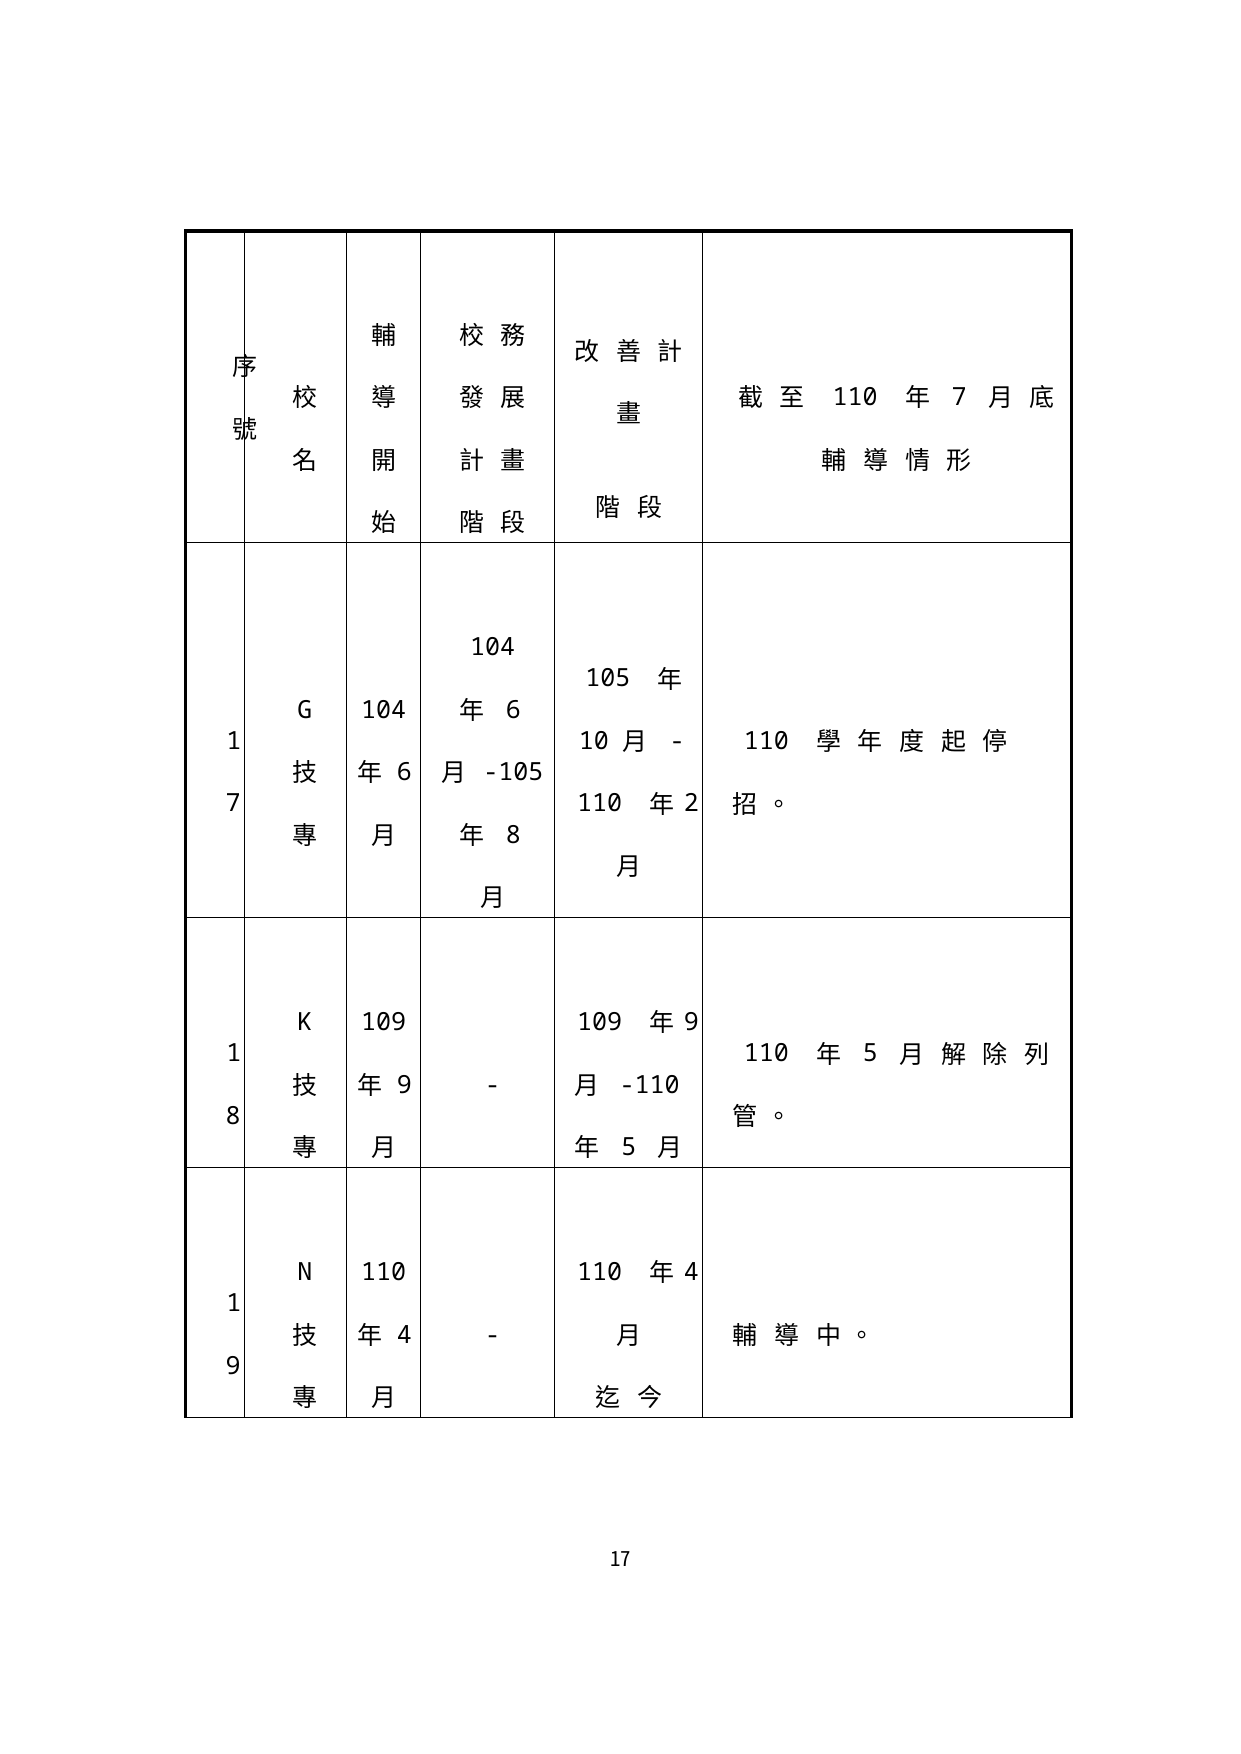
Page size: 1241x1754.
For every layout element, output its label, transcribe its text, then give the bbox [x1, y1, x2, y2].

table_cell 110年5月解除列管。 [703, 918, 1070, 1167]
table_header 校務發展 計畫階段 [421, 233, 554, 542]
table_cell 109年9月-110年5月 [555, 918, 702, 1167]
table_cell 18 [187, 918, 244, 1167]
table_cell N技專 [245, 1168, 346, 1417]
table_cell 104年6月 [347, 543, 420, 917]
table_cell 輔導中。 [703, 1168, 1070, 1417]
table_cell 110學年度起停招。 [703, 543, 1070, 917]
table_cell 109年9月 [347, 918, 420, 1167]
table_cell G技專 [245, 543, 346, 917]
table_cell 110年4月 [347, 1168, 420, 1417]
table_cell 110年4月 迄今 [555, 1168, 702, 1417]
table_cell 17 [187, 543, 244, 917]
table_header 改善計畫 階段 [555, 233, 702, 542]
table_header 截至110年7月底輔導情形 [703, 233, 1070, 542]
table_header 輔導開始 [347, 233, 420, 542]
table_cell - [421, 918, 554, 1167]
table_cell - [421, 1168, 554, 1417]
table_cell 105年10月-110年2月 [555, 543, 702, 917]
table_header 序號 [187, 233, 244, 542]
table_cell 19 [187, 1168, 244, 1417]
table_cell 104年6月-105年8月 [421, 543, 554, 917]
table_header 校名 [245, 233, 346, 542]
table_cell K技專 [245, 918, 346, 1167]
